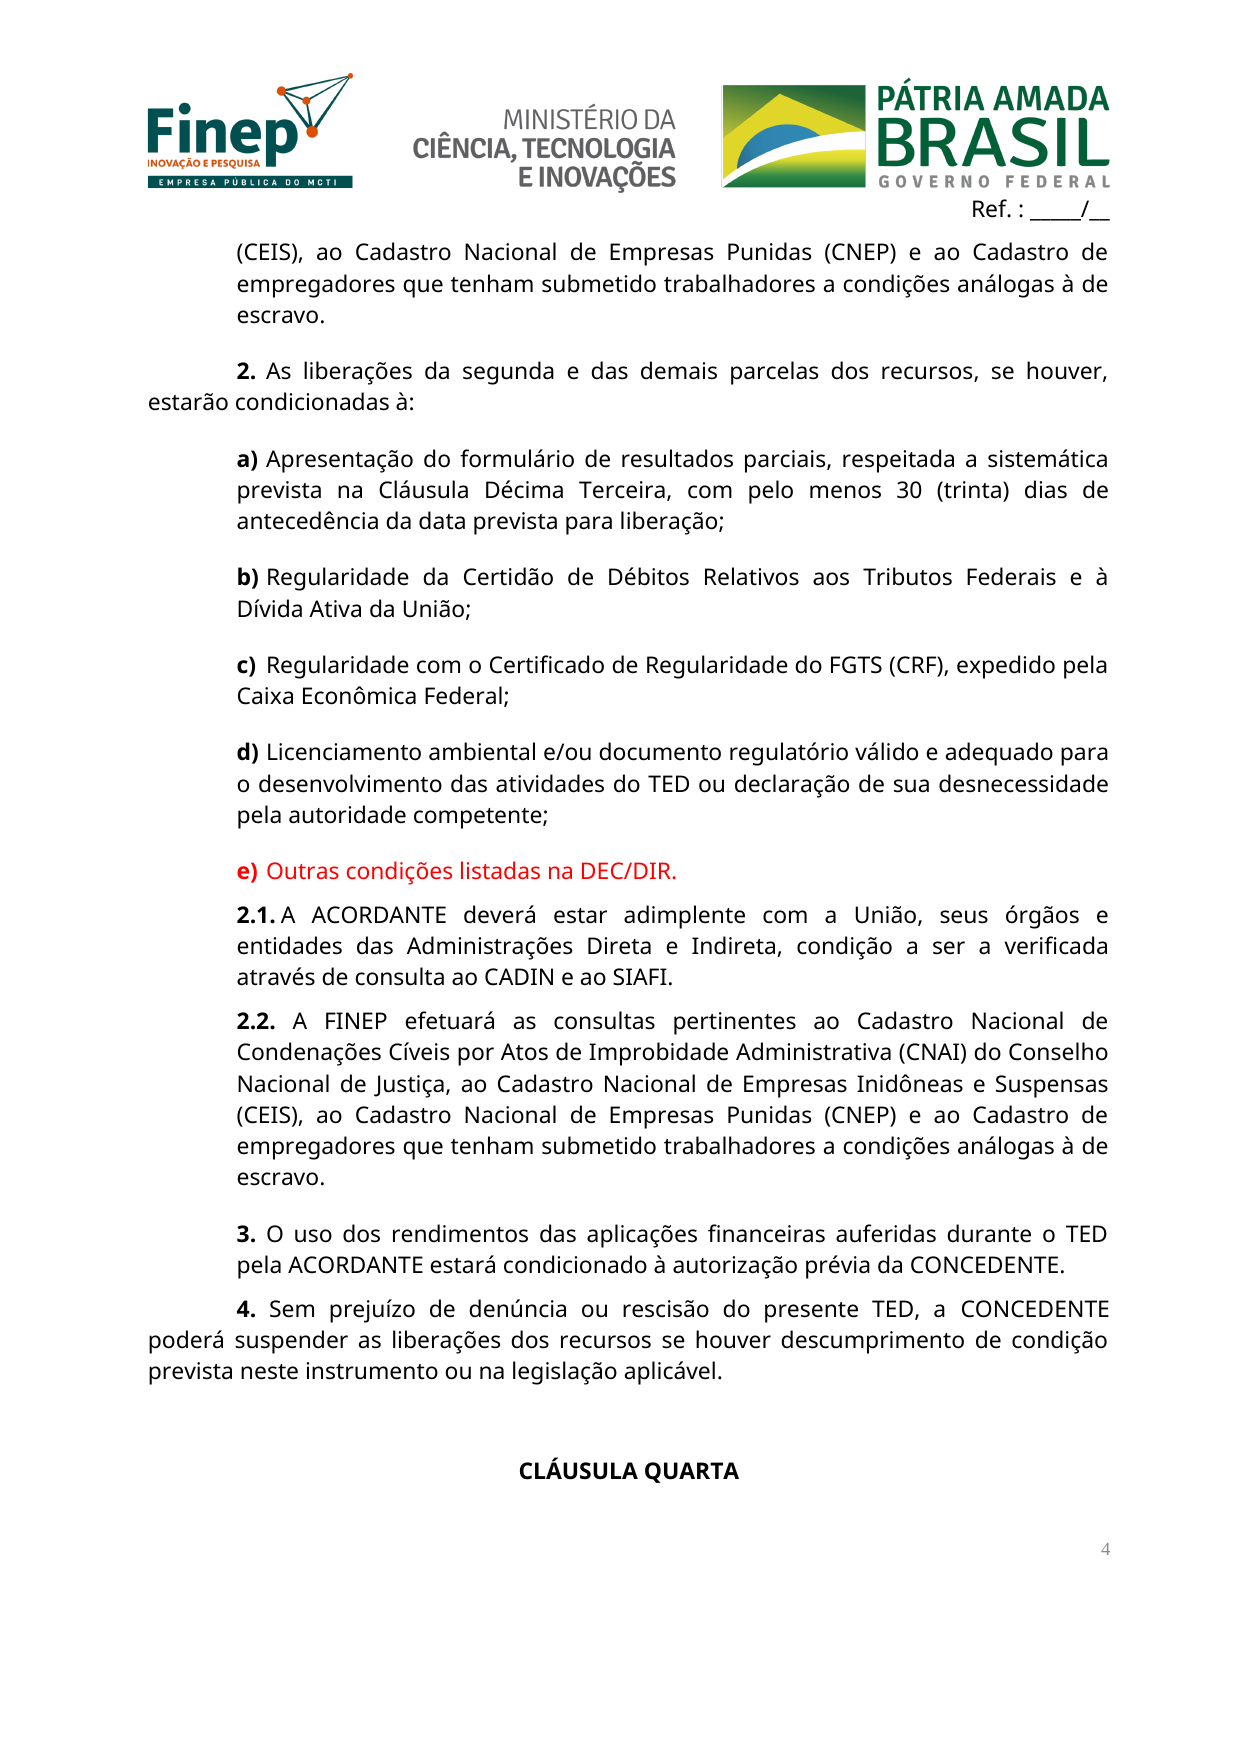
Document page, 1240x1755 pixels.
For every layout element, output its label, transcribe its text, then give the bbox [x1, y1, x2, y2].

list Regularidade com o Certificado de Regularidade do FGTS (CRF), expedido pela Caixa Econômica Federal; [236, 649, 1110, 711]
list As liberações da segunda e das demais parcelas dos recursos, se houver, estarão condicionadas à: [148, 355, 1110, 417]
text 2.2. A FINEP efetuará as consultas pertinentes ao Cadastro Nacional de Condenações Cíveis por Atos de Improbidade Administrativa (CNAI) do Conselho Nacional de Justiça, ao Cadastro Nacional de Empresas Inidôneas e Suspensas (CEIS), ao Cadastro Nacional de Empresas Punidas (CNEP) e ao Cadastro de empregadores que tenham submetido trabalhadores a condições análogas à de escravo. [236, 1005, 1110, 1192]
list Apresentação do formulário de resultados parciais, respeitada a sistemática prevista na Cláusula Décima Terceira, com pelo menos 30 (trinta) dias de antecedência da data prevista para liberação; [236, 442, 1110, 536]
text 4. Sem prejuízo de denúncia ou rescisão do presente TED, a CONCEDENTE poderá suspender as liberações dos recursos se houver descumprimento de condição prevista neste instrumento ou na legislação aplicável. [148, 1292, 1110, 1386]
list Licenciamento ambiental e/ou documento regulatório válido e adequado para o desenvolvimento das atividades do TED ou declaração de sua desnecessidade pela autoridade competente; [236, 736, 1110, 830]
text 3. O uso dos rendimentos das aplicações financeiras auferidas durante o TED pela ACORDANTE estará condicionado à autorização prévia da CONCEDENTE. [236, 1217, 1110, 1280]
list A ACORDANTE deverá estar adimplente com a União, seus órgãos e entidades das Administrações Direta e Indireta, condição a ser a verificada através de consulta ao CADIN e ao SIAFI. [236, 899, 1110, 992]
text CLÁUSULA QUARTA [148, 1455, 1110, 1486]
text (CEIS), ao Cadastro Nacional de Empresas Punidas (CNEP) e ao Cadastro de empregadores que tenham submetido trabalhadores a condições análogas à de escravo. [236, 236, 1110, 330]
list Outras condições listadas na DEC/DIR. [236, 855, 1110, 886]
list Regularidade da Certidão de Débitos Relativos aos Tributos Federais e à Dívida Ativa da União; [236, 561, 1110, 624]
